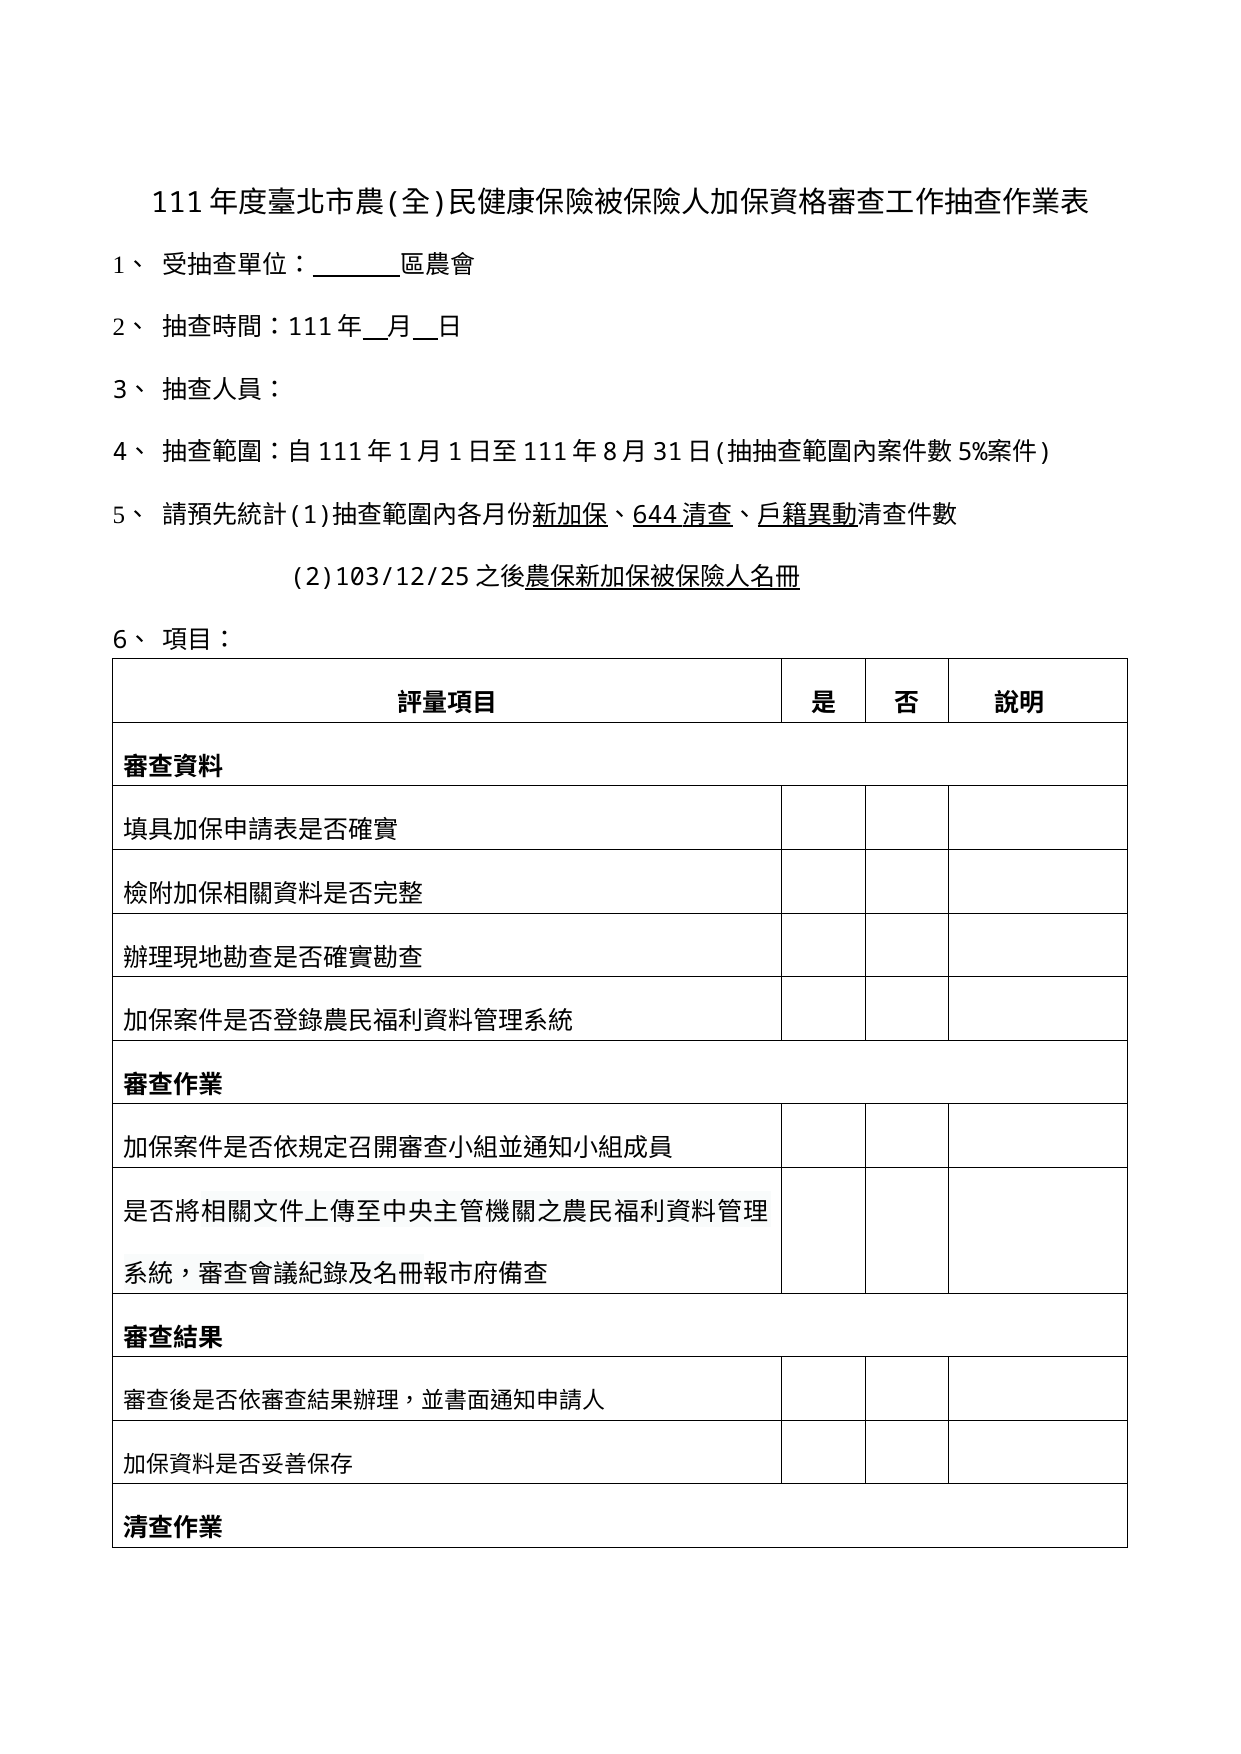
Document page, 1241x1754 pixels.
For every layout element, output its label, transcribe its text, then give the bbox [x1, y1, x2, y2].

table_cell [949, 1104, 1127, 1167]
table_cell [949, 850, 1127, 912]
table_cell 填具加保申請表是否確實 [113, 786, 781, 849]
table_header 否 [866, 659, 948, 722]
table_cell [949, 1168, 1127, 1293]
table_cell 辦理現地勘查是否確實勘查 [113, 914, 781, 976]
table_cell 是否將相關文件上傳至中央主管機關之農民福利資料管理系統，審查會議紀錄及名冊報市府備查 [113, 1168, 781, 1293]
list 抽查人員： [112, 346, 1128, 408]
table_cell [782, 1168, 865, 1293]
text (2)103/12/25之後農保新加保被保險人名冊 [290, 533, 1128, 596]
table_cell [782, 914, 865, 976]
table_cell 審查後是否依審查結果辦理，並書面通知申請人 [113, 1357, 781, 1420]
table_cell [866, 977, 948, 1039]
table_cell [866, 1421, 948, 1483]
table_cell [949, 914, 1127, 976]
table_cell [866, 1168, 948, 1293]
table_header 說明 [949, 659, 1127, 722]
table_cell 審查資料 [113, 723, 1127, 785]
table_cell [782, 1104, 865, 1167]
table_cell 加保資料是否妥善保存 [113, 1421, 781, 1483]
list 受抽查單位： 區農會 [112, 221, 1128, 283]
table_cell 加保案件是否登錄農民福利資料管理系統 [113, 977, 781, 1039]
table_cell 清查作業 [113, 1484, 1127, 1547]
table_cell [782, 850, 865, 912]
list 項目： [112, 596, 1128, 658]
table_cell [782, 1357, 865, 1420]
list 抽查範圍：自111年1月1日至111年8月31日(抽抽查範圍內案件數5%案件) [112, 408, 1128, 471]
list 抽查時間：111年 月 日 [112, 283, 1128, 346]
table_cell [866, 1104, 948, 1167]
table_cell [949, 1421, 1127, 1483]
table_cell [866, 850, 948, 912]
text 111年度臺北市農(全)民健康保險被保險人加保資格審查工作抽查作業表 [112, 158, 1128, 221]
table_cell [782, 1421, 865, 1483]
table_cell [782, 786, 865, 849]
table_cell [866, 914, 948, 976]
table_header 是 [782, 659, 865, 722]
table_cell [866, 1357, 948, 1420]
table_cell 加保案件是否依規定召開審查小組並通知小組成員 [113, 1104, 781, 1167]
table_cell 檢附加保相關資料是否完整 [113, 850, 781, 912]
list 請預先統計(1)抽查範圍內各月份新加保、644清查、戶籍異動清查件數 [112, 471, 1128, 533]
table_cell [949, 786, 1127, 849]
table_cell 審查作業 [113, 1041, 1127, 1103]
table_header 評量項目 [113, 659, 781, 722]
table_cell [866, 786, 948, 849]
table_cell 審查結果 [113, 1294, 1127, 1356]
table_cell [782, 977, 865, 1039]
table_cell [949, 977, 1127, 1039]
table_cell [949, 1357, 1127, 1420]
